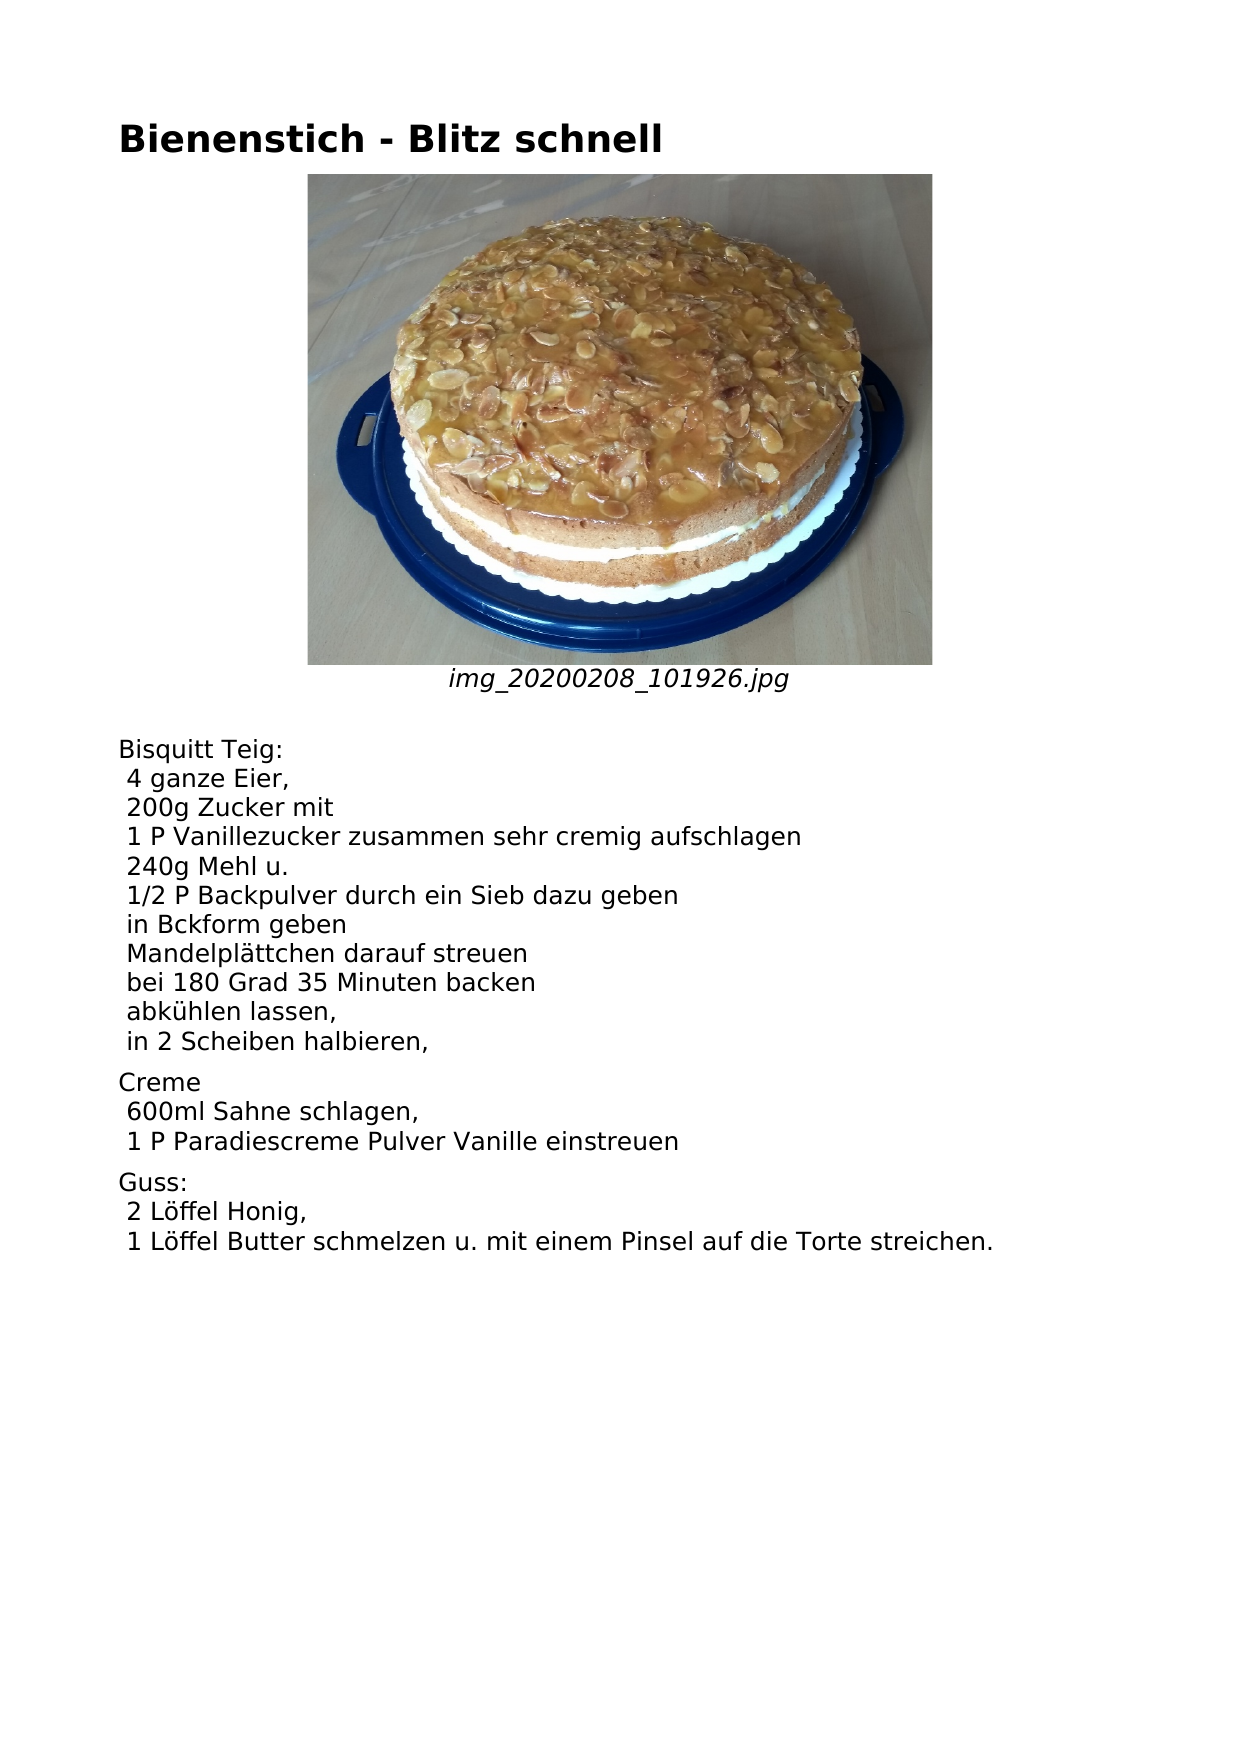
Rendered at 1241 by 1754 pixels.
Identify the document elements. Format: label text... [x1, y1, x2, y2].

text Creme 600ml Sahne schlagen, 1 P Paradiescreme Pulver Vanille einstreuen [118, 1068, 1122, 1156]
picture [307, 174, 933, 665]
text Guss: 2 Löffel Honig, 1 Löffel Butter schmelzen u. mit einem Pinsel auf die Torte streichen. [118, 1168, 1122, 1256]
text img_20200208_101926.jpg [308, 665, 933, 693]
text Bisquitt Teig: 4 ganze Eier, 200g Zucker mit 1 P Vanillezucker zusammen sehr cremig aufschlagen 240g Mehl u. 1/2 P Backpulver durch ein Sieb dazu geben in Bckform geben Mandelplättchen darauf streuen bei 180 Grad 35 Minuten backen abkühlen lassen, in 2 Scheiben halbieren, [118, 735, 1122, 1056]
subtitle Bienenstich - Blitz schnell [118, 118, 1122, 162]
